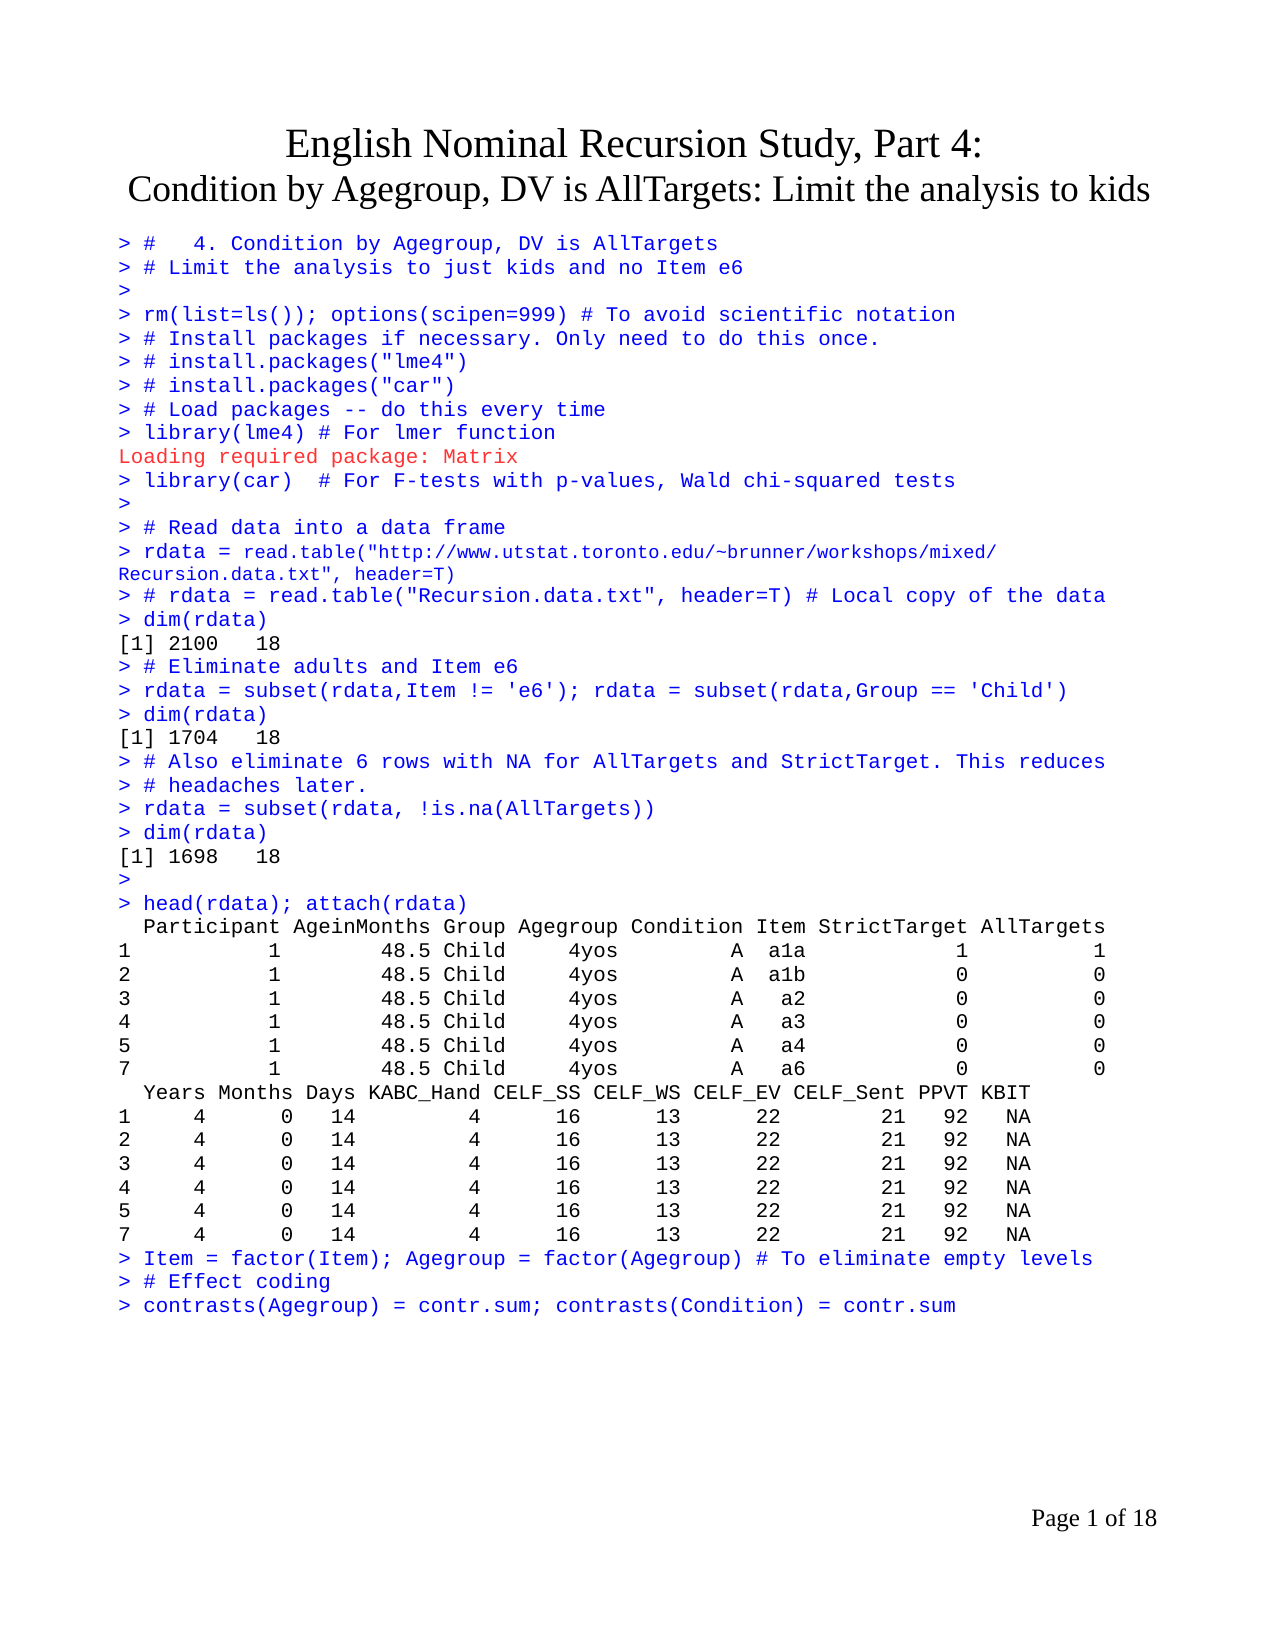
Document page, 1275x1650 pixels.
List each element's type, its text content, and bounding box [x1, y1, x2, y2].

text > rdata = read.table("http://www.utstat.toronto.edu/~brunner/workshops/mixed/Recursion.data.txt", header=T) [118, 541, 1160, 586]
text 4 4 0 14 4 16 13 22 21 92 NA [118, 1177, 1160, 1200]
text 1 4 0 14 4 16 13 22 21 92 NA [118, 1106, 1160, 1129]
text > # rdata = read.table("Recursion.data.txt", header=T) # Local copy of the data [118, 586, 1160, 609]
text > # Eliminate adults and Item e6 [118, 656, 1160, 680]
text 2 4 0 14 4 16 13 22 21 92 NA [118, 1129, 1160, 1153]
text > # 4. Condition by Agegroup, DV is AllTargets [118, 233, 1160, 257]
text > library(lme4) # For lmer function [118, 422, 1160, 446]
text > [118, 869, 1160, 893]
text > rdata = subset(rdata,Item != 'e6'); rdata = subset(rdata,Group == 'Child') [118, 680, 1160, 704]
text English Nominal Recursion Study, Part 4: [118, 118, 1160, 166]
text > dim(rdata) [118, 609, 1160, 633]
text Participant AgeinMonths Group Agegroup Condition Item StrictTarget AllTargets [118, 917, 1160, 940]
text 7 1 48.5 Child 4yos A a6 0 0 [118, 1058, 1160, 1082]
text > head(rdata); attach(rdata) [118, 893, 1160, 917]
text [1] 1698 18 [118, 846, 1160, 869]
text 4 1 48.5 Child 4yos A a3 0 0 [118, 1011, 1160, 1035]
text > [118, 281, 1160, 304]
text 1 1 48.5 Child 4yos A a1a 1 1 [118, 940, 1160, 964]
text > # Also eliminate 6 rows with NA for AllTargets and StrictTarget. This reduces [118, 751, 1160, 775]
text > contrasts(Agegroup) = contr.sum; contrasts(Condition) = contr.sum [118, 1295, 1160, 1318]
text > library(car) # For F-tests with p-values, Wald chi-squared tests [118, 470, 1160, 493]
text Loading required package: Matrix [118, 446, 1160, 470]
text 7 4 0 14 4 16 13 22 21 92 NA [118, 1224, 1160, 1248]
text > [118, 493, 1160, 517]
text > # Read data into a data frame [118, 517, 1160, 541]
text Condition by Agegroup, DV is AllTargets: Limit the analysis to kids [118, 166, 1160, 209]
text > # Effect coding [118, 1271, 1160, 1295]
text > # Limit the analysis to just kids and no Item e6 [118, 257, 1160, 281]
text 3 1 48.5 Child 4yos A a2 0 0 [118, 987, 1160, 1011]
text 3 4 0 14 4 16 13 22 21 92 NA [118, 1153, 1160, 1177]
text [1] 1704 18 [118, 727, 1160, 751]
text > # install.packages("lme4") [118, 351, 1160, 375]
text > rm(list=ls()); options(scipen=999) # To avoid scientific notation [118, 304, 1160, 328]
text 2 1 48.5 Child 4yos A a1b 0 0 [118, 964, 1160, 987]
text > # Load packages -- do this every time [118, 399, 1160, 422]
text > # headaches later. [118, 775, 1160, 798]
text > Item = factor(Item); Agegroup = factor(Agegroup) # To eliminate empty levels [118, 1248, 1160, 1271]
text > # install.packages("car") [118, 375, 1160, 399]
text 5 4 0 14 4 16 13 22 21 92 NA [118, 1200, 1160, 1224]
text > dim(rdata) [118, 822, 1160, 846]
text > # Install packages if necessary. Only need to do this once. [118, 328, 1160, 351]
text [1] 2100 18 [118, 633, 1160, 656]
text > dim(rdata) [118, 704, 1160, 727]
text Years Months Days KABC_Hand CELF_SS CELF_WS CELF_EV CELF_Sent PPVT KBIT [118, 1082, 1160, 1106]
text > rdata = subset(rdata, !is.na(AllTargets)) [118, 798, 1160, 822]
text 5 1 48.5 Child 4yos A a4 0 0 [118, 1035, 1160, 1058]
